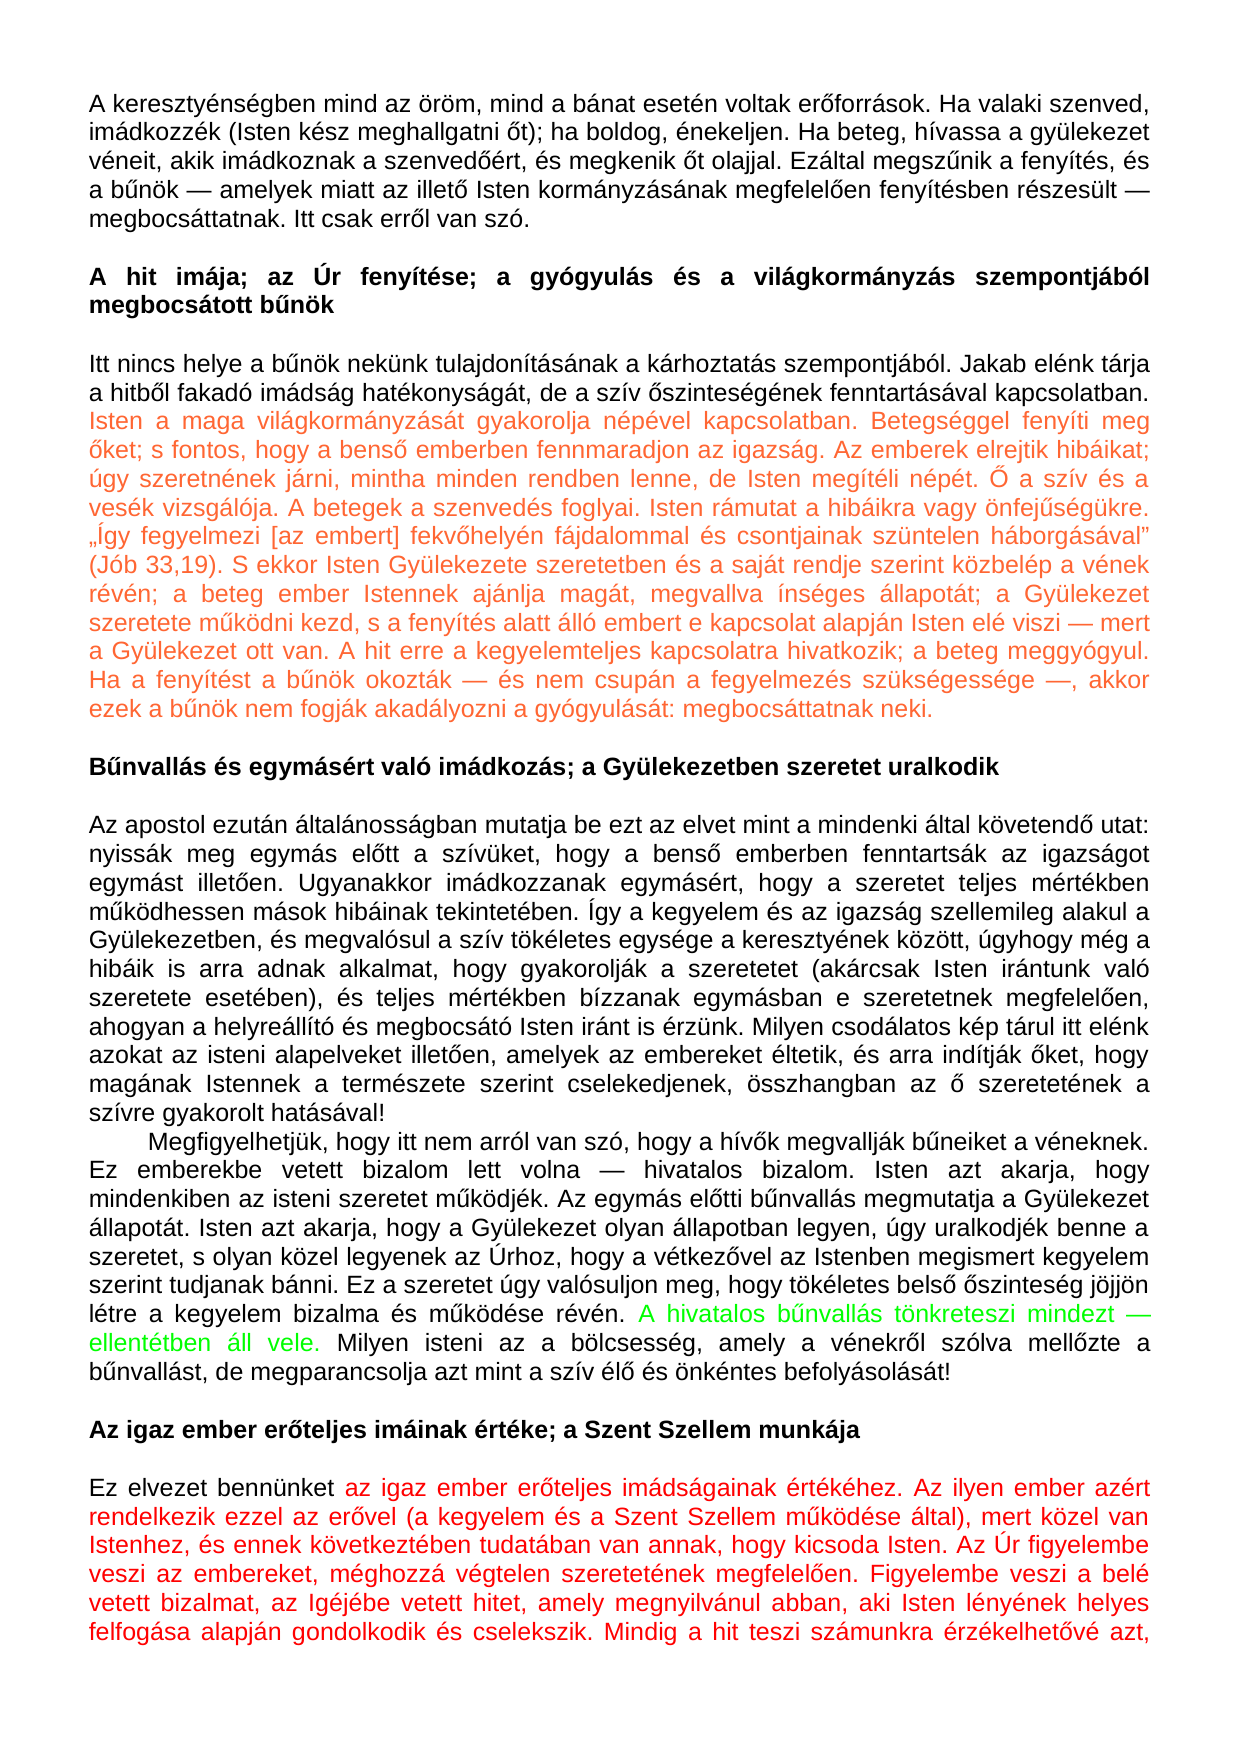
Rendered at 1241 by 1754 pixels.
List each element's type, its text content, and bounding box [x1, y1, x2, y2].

text A keresztyénségben mind az öröm, mind a bánat esetén voltak erőforrások. Ha valaki szenved, imádkozzék (Isten kész meghallgatni őt); ha boldog, énekeljen. Ha beteg, hívassa a gyülekezet véneit, akik imádkoznak a szenvedőért, és megkenik őt olajjal. Ezáltal megszűnik a fenyítés, és a bűnök — amelyek miatt az illető Isten kormányzásának megfelelően fenyítésben részesült — megbocsáttatnak. Itt csak erről van szó. [88, 88, 1152, 232]
text Az igaz ember erőteljes imáinak értéke; a Szent Szellem munkája [88, 1415, 1152, 1443]
text Ez elvezet bennünket az igaz ember erőteljes imádságainak értékéhez. Az ilyen ember azért rendelkezik ezzel az erővel (a kegyelem és a Szent Szellem működése által), mert közel van Istenhez, és ennek következtében tudatában van annak, hogy kicsoda Isten. Az Úr figyelembe veszi az embereket, méghozzá végtelen szeretetének megfelelően. Figyelembe veszi a belé vetett bizalmat, az Igéjébe vetett hitet, amely megnyilvánul abban, aki Isten lényének helyes felfogása alapján gondolkodik és cselekszik. Mindig a hit teszi számunkra érzékelhetővé azt, [88, 1473, 1152, 1645]
text A hit imája; az Úr fenyítése; a gyógyulás és a világkormányzás szempontjából megbocsátott bűnök [88, 262, 1152, 319]
text Az apostol ezután általánosságban mutatja be ezt az elvet mint a mindenki által követendő utat: nyissák meg egymás előtt a szívüket, hogy a benső emberben fenntartsák az igazságot egymást illetően. Ugyanakkor imádkozzanak egymásért, hogy a szeretet teljes mértékben működhessen mások hibáinak tekintetében. Így a kegyelem és az igazság szellemileg alakul a Gyülekezetben, és megvalósul a szív tökéletes egysége a keresztyének között, úgyhogy még a hibáik is arra adnak alkalmat, hogy gyakorolják a szeretetet (akárcsak Isten irántunk való szeretete esetében), és teljes mértékben bízzanak egymásban e szeretetnek megfelelően, ahogyan a helyreállító és megbocsátó Isten iránt is érzünk. Milyen csodálatos kép tárul itt elénk azokat az isteni alapelveket illetően, amelyek az embereket éltetik, és arra indítják őket, hogy magának Istennek a természete szerint cselekedjenek, összhangban az ő szeretetének a szívre gyakorolt hatásával! [88, 810, 1152, 1126]
text Itt nincs helye a bűnök nekünk tulajdonításának a kárhoztatás szempontjából. Jakab elénk tárja a hitből fakadó imádság hatékonyságát, de a szív őszinteségének fenntartásával kapcsolatban. Isten a maga világkormányzását gyakorolja népével kapcsolatban. Betegséggel fenyíti meg őket; s fontos, hogy a benső emberben fennmaradjon az igazság. Az emberek elrejtik hibáikat; úgy szeretnének járni, mintha minden rendben lenne, de Isten megítéli népét. Ő a szív és a vesék vizsgálója. A betegek a szenvedés foglyai. Isten rámutat a hibáikra vagy önfejűségükre. „Így fegyelmezi [az embert] fekvőhelyén fájdalommal és csontjainak szüntelen háborgásával” (Jób 33,19). S ekkor Isten Gyülekezete szeretetben és a saját rendje szerint közbelép a vének révén; a beteg ember Istennek ajánlja magát, megvallva ínséges állapotát; a Gyülekezet szeretete működni kezd, s a fenyítés alatt álló embert e kapcsolat alapján Isten elé viszi — mert a Gyülekezet ott van. A hit erre a kegyelemteljes kapcsolatra hivatkozik; a beteg meggyógyul. Ha a fenyítést a bűnök okozták — és nem csupán a fegyelmezés szükségessége —, akkor ezek a bűnök nem fogják akadályozni a gyógyulását: megbocsáttatnak neki. [88, 349, 1152, 722]
text Megfigyelhetjük, hogy itt nem arról van szó, hogy a hívők megvallják bűneiket a véneknek. Ez emberekbe vetett bizalom lett volna — hivatalos bizalom. Isten azt akarja, hogy mindenkiben az isteni szeretet működjék. Az egymás előtti bűnvallás megmutatja a Gyülekezet állapotát. Isten azt akarja, hogy a Gyülekezet olyan állapotban legyen, úgy uralkodjék benne a szeretet, s olyan közel legyenek az Úrhoz, hogy a vétkezővel az Istenben megismert kegyelem szerint tudjanak bánni. Ez a szeretet úgy valósuljon meg, hogy tökéletes belső őszinteség jöjjön létre a kegyelem bizalma és működése révén. A hivatalos bűnvallás tönkreteszi mindezt — ellentétben áll vele. Milyen isteni az a bölcsesség, amely a vénekről szólva mellőzte a bűnvallást, de megparancsolja azt mint a szív élő és önkéntes befolyásolását! [88, 1126, 1152, 1385]
text Bűnvallás és egymásért való imádkozás; a Gyülekezetben szeretet uralkodik [88, 752, 1152, 781]
